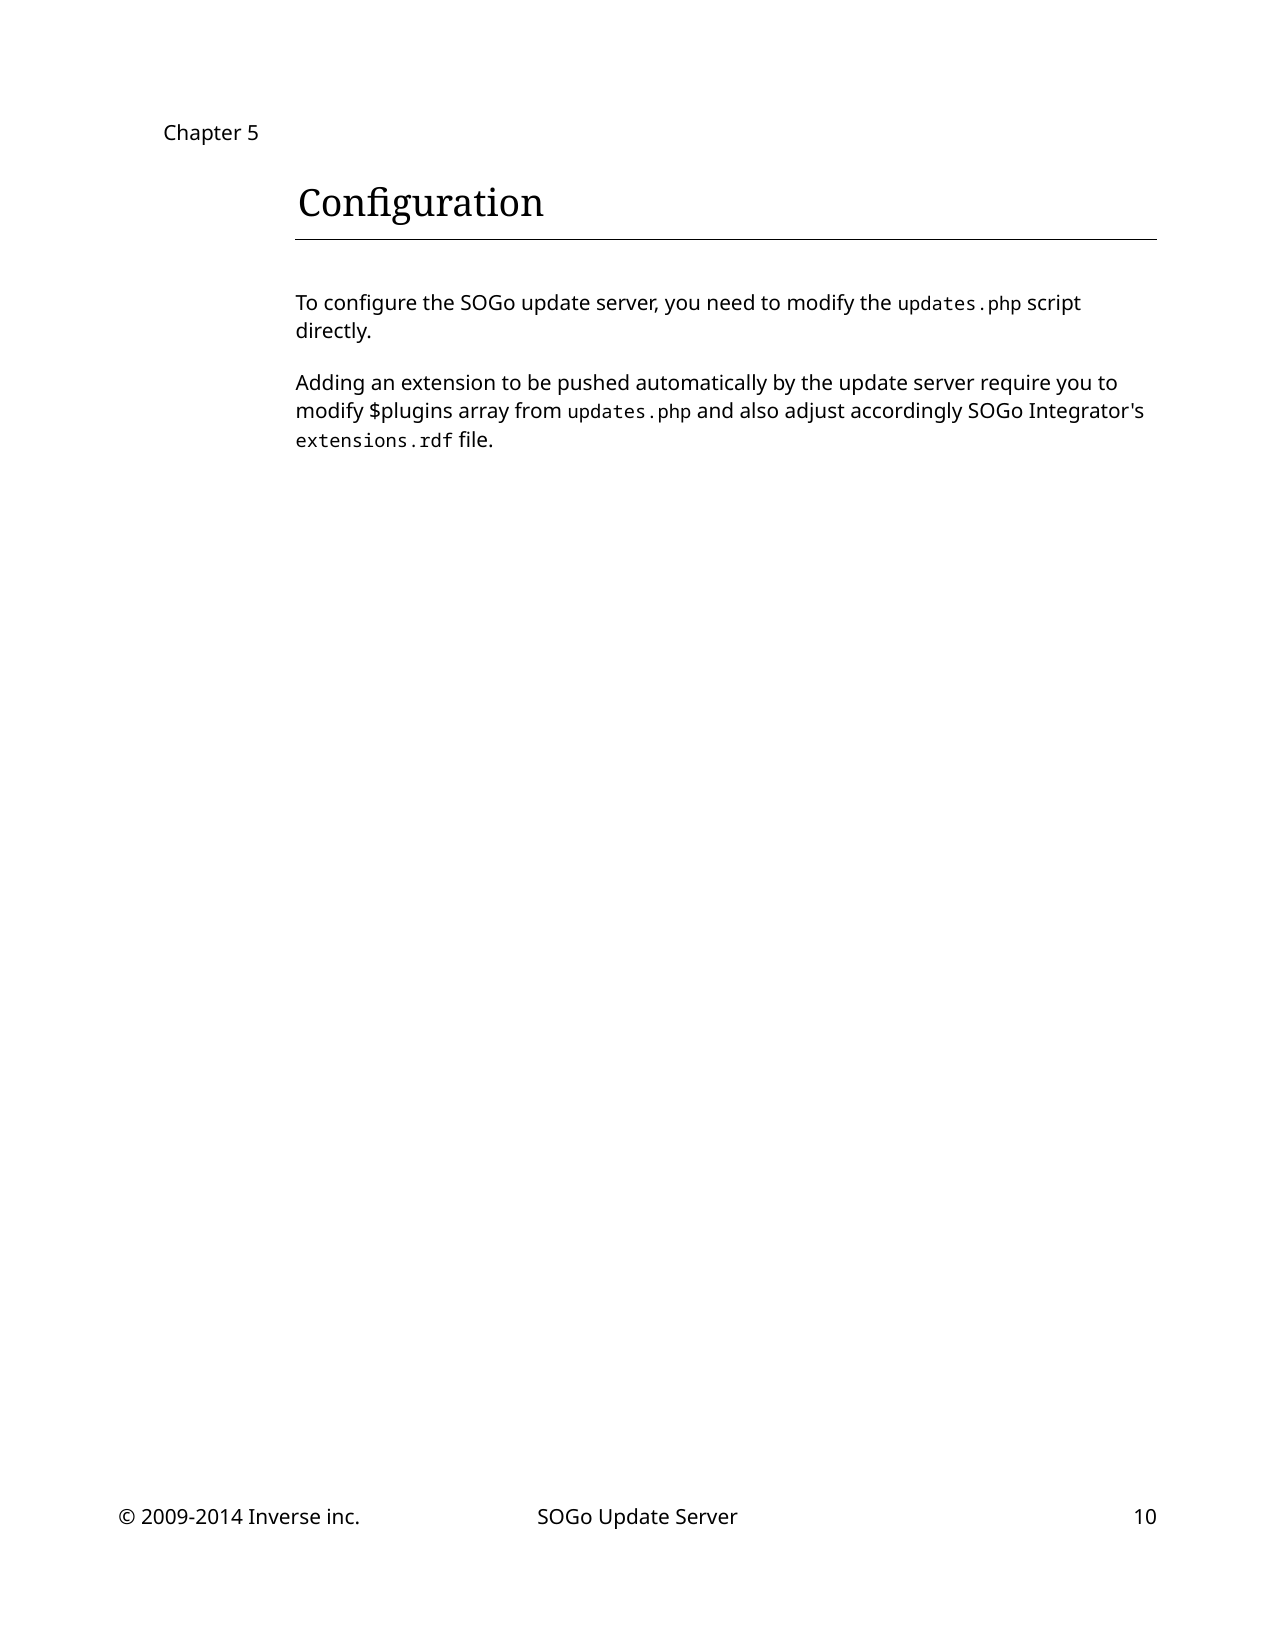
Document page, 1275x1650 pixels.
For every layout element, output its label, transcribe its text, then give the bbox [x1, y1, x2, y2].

subtitle Configuration [295, 176, 1157, 239]
text Adding an extension to be pushed automatically by the update server require you to modify $plugins array from updates.php and also adjust accordingly SOGo Integrator's extensions.rdf file. [295, 368, 1157, 453]
text To configure the SOGo update server, you need to modify the updates.php script directly. [295, 288, 1157, 344]
